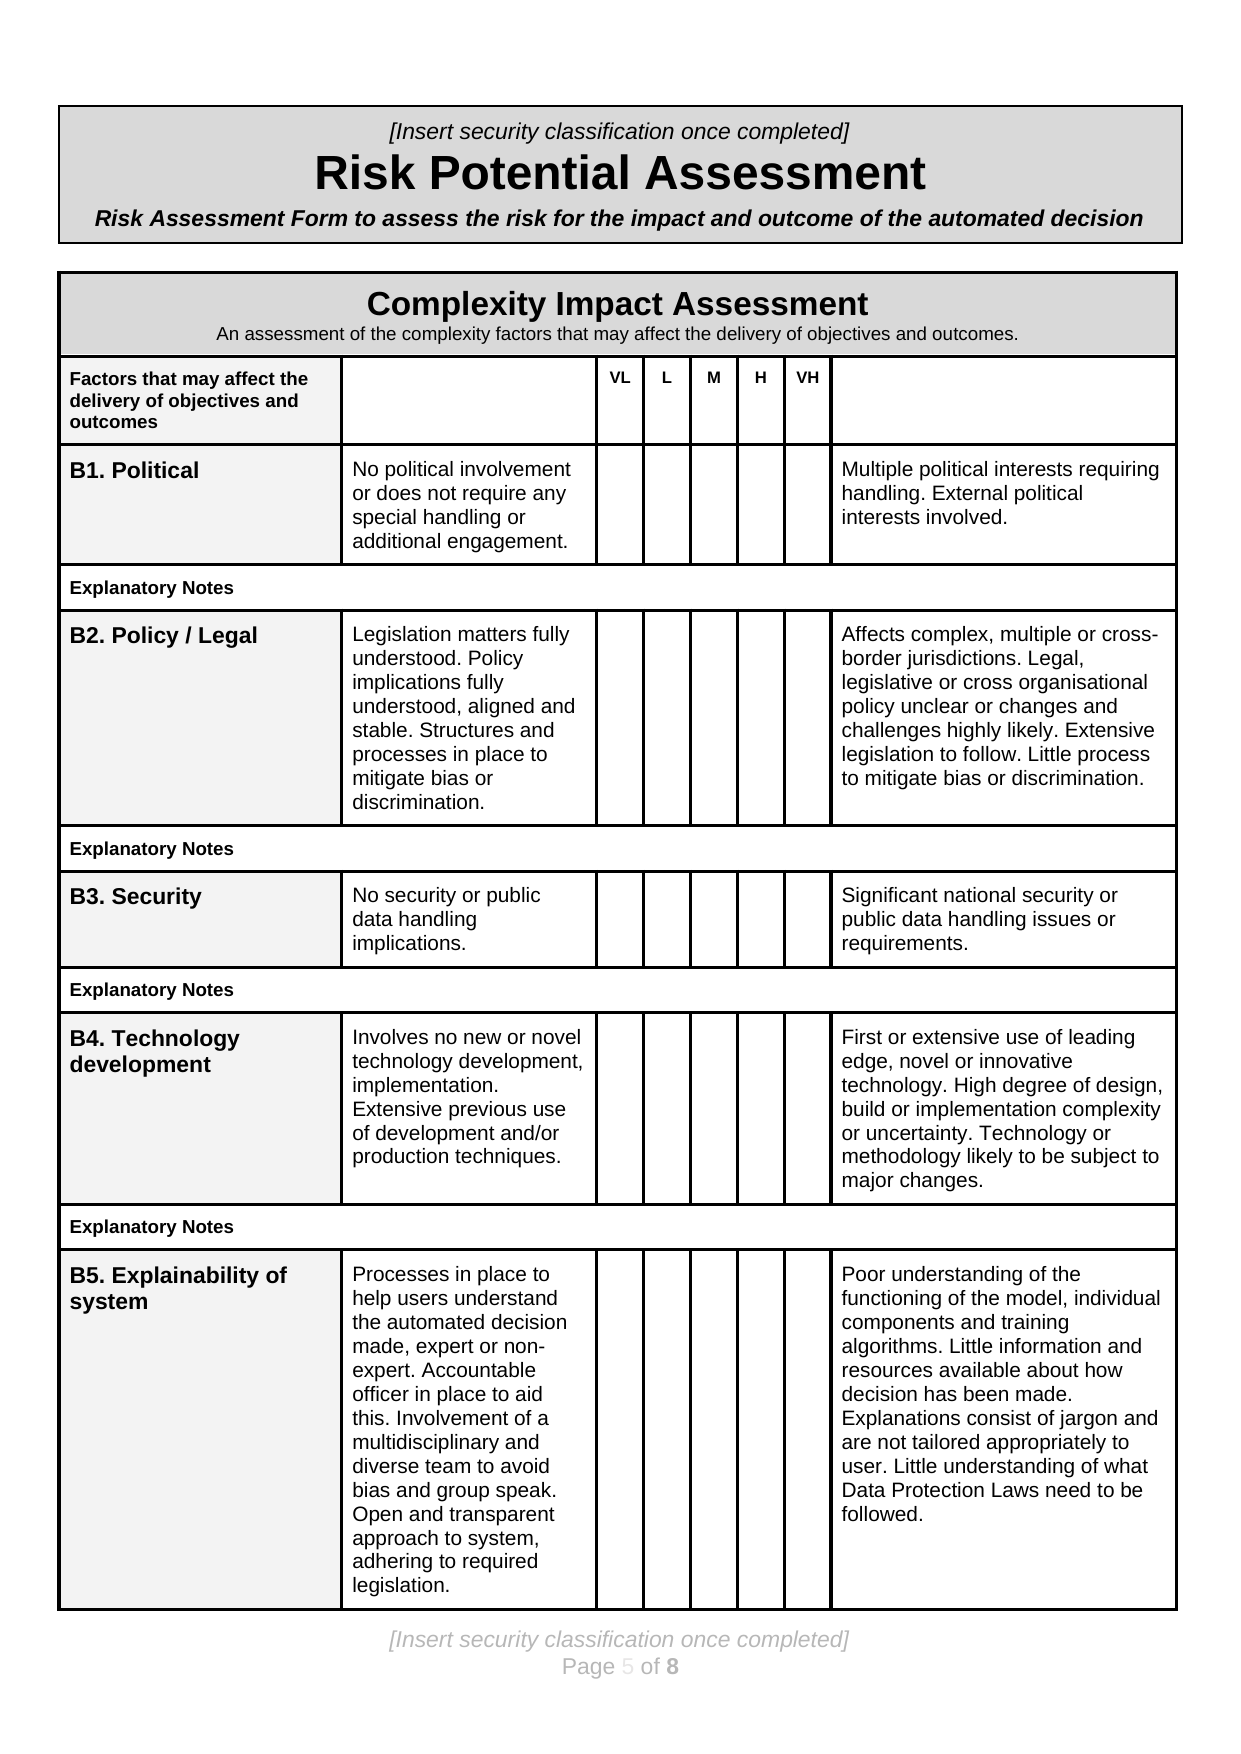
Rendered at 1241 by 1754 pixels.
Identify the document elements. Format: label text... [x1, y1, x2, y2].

table_cell VH [786, 358, 829, 443]
table_cell Explanatory Notes [61, 969, 1175, 1011]
table_cell [598, 873, 642, 966]
table_cell Significant national security or public data handling issues or requirements. [833, 873, 1175, 966]
table_cell Factors that may affect the delivery of objectives and outcomes [61, 358, 340, 443]
table_cell [739, 873, 783, 966]
table_cell Legislation matters fully understood. Policy implications fully understood, aligned and stable. Structures and processes in place to mitigate bias or discrimination. [343, 612, 595, 824]
table_cell B4. Technology development [61, 1014, 340, 1203]
table_cell Explanatory Notes [61, 566, 1175, 608]
table_cell [645, 873, 689, 966]
table_cell Poor understanding of the functioning of the model, individual components and training algorithms. Little information and resources available about how decision has been made. Explanations consist of jargon and are not tailored appropriately to user. Little understanding of what Data Protection Laws need to be followed. [833, 1251, 1175, 1608]
table_cell [786, 1251, 829, 1608]
table_cell [786, 1014, 829, 1203]
table_cell No political involvement or does not require any special handling or additional engagement. [343, 446, 595, 563]
table_cell Explanatory Notes [61, 827, 1175, 870]
table_cell [739, 612, 783, 824]
table_cell [645, 1014, 689, 1203]
table_cell Processes in place to help users understand the automated decision made, expert or non-expert. Accountable officer in place to aid this. Involvement of a multidisciplinary and diverse team to avoid bias and group speak. Open and transparent approach to system, adhering to required legislation. [343, 1251, 595, 1608]
table_cell [598, 612, 642, 824]
table_cell [786, 873, 829, 966]
table_cell [739, 1251, 783, 1608]
table_cell B1. Political [61, 446, 340, 563]
table_header Complexity Impact Assessment An assessment of the complexity factors that may affect the delivery of objectives and outcomes. [61, 274, 1175, 354]
table_cell [598, 1251, 642, 1608]
table_cell [692, 873, 736, 966]
table_cell [692, 446, 736, 563]
table_cell [833, 358, 1175, 443]
table_cell Explanatory Notes [61, 1206, 1175, 1248]
table_cell [598, 1014, 642, 1203]
table_cell Multiple political interests requiring handling. External political interests involved. [833, 446, 1175, 563]
table_cell No security or public data handling implications. [343, 873, 595, 966]
table_cell VL [598, 358, 642, 443]
table_cell [692, 1014, 736, 1203]
table_cell [692, 1251, 736, 1608]
table_cell H [739, 358, 783, 443]
table_cell [739, 446, 783, 563]
table_cell L [645, 358, 689, 443]
table_cell B2. Policy / Legal [61, 612, 340, 824]
table_cell Involves no new or novel technology development, implementation. Extensive previous use of development and/or production techniques. [343, 1014, 595, 1203]
table_cell [343, 358, 595, 443]
table_cell Affects complex, multiple or cross-border jurisdictions. Legal, legislative or cross organisational policy unclear or changes and challenges highly likely. Extensive legislation to follow. Little process to mitigate bias or discrimination. [833, 612, 1175, 824]
table_cell [786, 446, 829, 563]
table_cell First or extensive use of leading edge, novel or innovative technology. High degree of design, build or implementation complexity or uncertainty. Technology or methodology likely to be subject to major changes. [833, 1014, 1175, 1203]
table_cell [645, 1251, 689, 1608]
table_cell B5. Explainability of system [61, 1251, 340, 1608]
table_cell [645, 612, 689, 824]
table_cell [739, 1014, 783, 1203]
table_cell [645, 446, 689, 563]
table_cell B3. Security [61, 873, 340, 966]
table_cell [786, 612, 829, 824]
table_cell [692, 612, 736, 824]
table_cell M [692, 358, 736, 443]
table_cell [598, 446, 642, 563]
